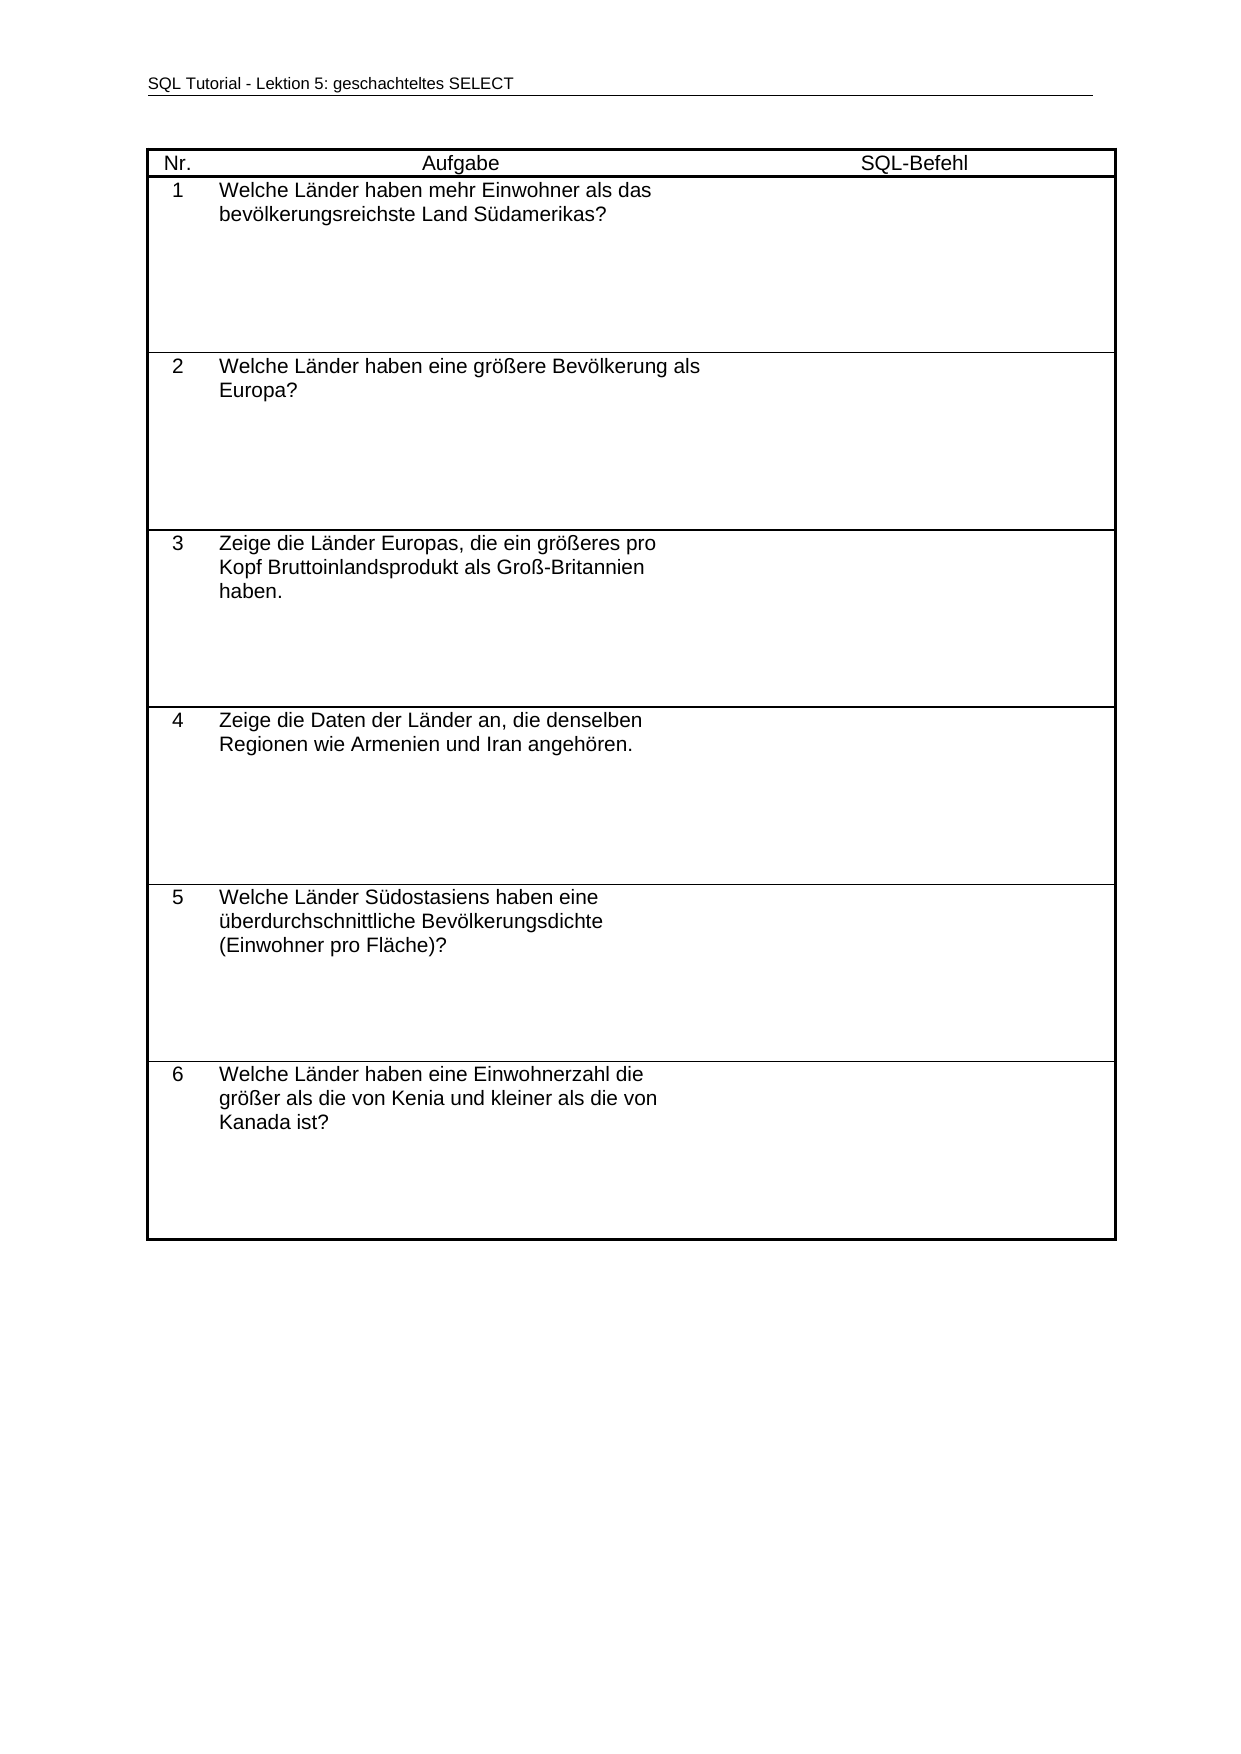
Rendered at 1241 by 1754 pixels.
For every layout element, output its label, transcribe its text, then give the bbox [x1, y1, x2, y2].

table_cell 2 [149, 353, 208, 529]
table_cell 6 [149, 1062, 208, 1238]
table_cell 3 [149, 531, 208, 706]
table_cell [714, 885, 1114, 1061]
table_cell [714, 353, 1114, 529]
table_cell [714, 178, 1114, 352]
table_cell Welche Länder haben eine Einwohnerzahl die größer als die von Kenia und kleiner als die von Kanada ist? [208, 1062, 714, 1238]
table_cell [714, 1062, 1114, 1238]
table_cell Welche Länder haben mehr Einwohner als das bevölkerungsreichste Land Südamerikas? [208, 178, 714, 352]
table_cell [714, 708, 1114, 883]
table_cell 1 [149, 178, 208, 352]
table_cell Zeige die Daten der Länder an, die denselben Regionen wie Armenien und Iran angehören. [208, 708, 714, 883]
table_cell 5 [149, 885, 208, 1061]
table_header Aufgabe [208, 151, 714, 175]
table_cell Welche Länder haben eine größere Bevölkerung als Europa? [208, 353, 714, 529]
table_cell 4 [149, 708, 208, 883]
table_cell Zeige die Länder Europas, die ein größeres pro Kopf Bruttoinlandsprodukt als Groß-Britannien haben. [208, 531, 714, 706]
table_cell Welche Länder Südostasiens haben eine überdurchschnittliche Bevölkerungsdichte (Einwohner pro Fläche)? [208, 885, 714, 1061]
table_header Nr. [149, 151, 208, 175]
table_cell [714, 531, 1114, 706]
table_header SQL-Befehl [714, 151, 1114, 175]
